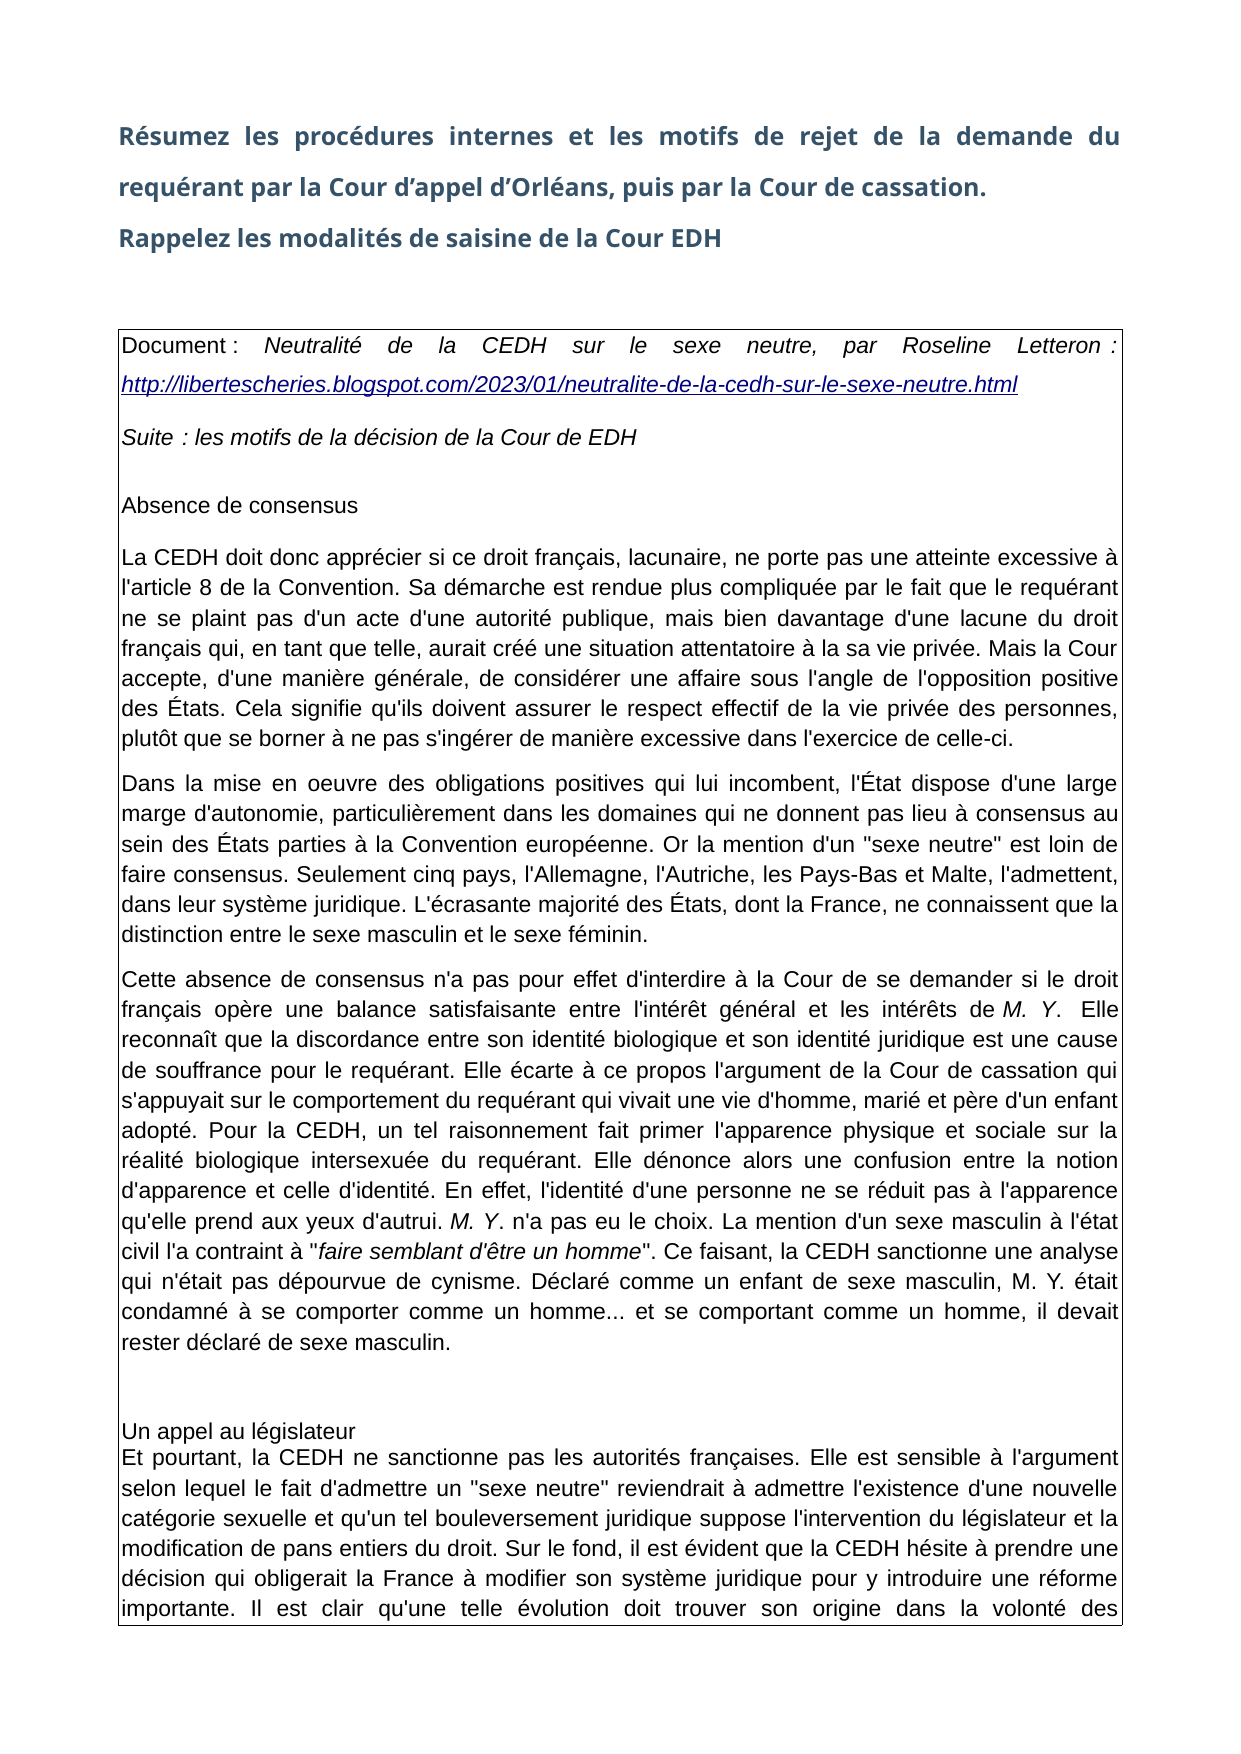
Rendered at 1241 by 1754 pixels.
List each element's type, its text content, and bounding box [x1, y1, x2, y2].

text Résumez les procédures internes et les motifs de rejet de la demande du requérant par la Cour d’appel d’Orléans, puis par la Cour de cassation. [118, 118, 1122, 203]
text Dans la mise en oeuvre des obligations positives qui lui incombent, l'État dispose d'une large marge d'autonomie, particulièrement dans les domaines qui ne donnent pas lieu à consensus au sein des États parties à la Convention européenne. Or la mention d'un "sexe neutre" est loin de faire consensus. Seulement cinq pays, l'Allemagne, l'Autriche, les Pays-Bas et Malte, l'admettent, dans leur système juridique. L'écrasante majorité des États, dont la France, ne connaissent que la distinction entre le sexe masculin et le sexe féminin. [119, 767, 1122, 947]
text Cette absence de consensus n'a pas pour effet d'interdire à la Cour de se demander si le droit français opère une balance satisfaisante entre l'intérêt général et les intérêts de M. Y. Elle reconnaît que la discordance entre son identité biologique et son identité juridique est une cause de souffrance pour le requérant. Elle écarte à ce propos l'argument de la Cour de cassation qui s'appuyait sur le comportement du requérant qui vivait une vie d'homme, marié et père d'un enfant adopté. Pour la CEDH, un tel raisonnement fait primer l'apparence physique et sociale sur la réalité biologique intersexuée du requérant. Elle dénonce alors une confusion entre la notion d'apparence et celle d'identité. En effet, l'identité d'une personne ne se réduit pas à l'apparence qu'elle prend aux yeux d'autrui. M. Y. n'a pas eu le choix. La mention d'un sexe masculin à l'état civil l'a contraint à "faire semblant d'être un homme". Ce faisant, la CEDH sanctionne une analyse qui n'était pas dépourvue de cynisme. Déclaré comme un enfant de sexe masculin, M. Y. était condamné à se comporter comme un homme... et se comportant comme un homme, il devait rester déclaré de sexe masculin. [119, 963, 1122, 1355]
text Rappelez les modalités de saisine de la Cour EDH [118, 220, 1122, 254]
subtitle Absence de consensus [119, 489, 1122, 518]
subtitle Document : Neutralité de la CEDH sur le sexe neutre, par Roseline Letteron : http://libertescheries.blogspot.com/2023/01/neutralite-de-la-cedh-sur-le-sexe-neutre.html [119, 330, 1122, 398]
text La CEDH doit donc apprécier si ce droit français, lacunaire, ne porte pas une atteinte excessive à l'article 8 de la Convention. Sa démarche est rendue plus compliquée par le fait que le requérant ne se plaint pas d'un acte d'une autorité publique, mais bien davantage d'une lacune du droit français qui, en tant que telle, aurait créé une situation attentatoire à la sa vie privée. Mais la Cour accepte, d'une manière générale, de considérer une affaire sous l'angle de l'opposition positive des États. Cela signifie qu'ils doivent assurer le respect effectif de la vie privée des personnes, plutôt que se borner à ne pas s'ingérer de manière excessive dans l'exercice de celle-ci. [119, 541, 1122, 752]
subtitle Un appel au législateur [119, 1415, 1122, 1441]
text Et pourtant, la CEDH ne sanctionne pas les autorités françaises. Elle est sensible à l'argument selon lequel le fait d'admettre un "sexe neutre" reviendrait à admettre l'existence d'une nouvelle catégorie sexuelle et qu'un tel bouleversement juridique suppose l'intervention du législateur et la modification de pans entiers du droit. Sur le fond, il est évident que la CEDH hésite à prendre une décision qui obligerait la France à modifier son système juridique pour y introduire une réforme importante. Il est clair qu'une telle évolution doit trouver son origine dans la volonté des [119, 1441, 1122, 1625]
text Suite : les motifs de la décision de la Cour de EDH [119, 420, 1122, 450]
